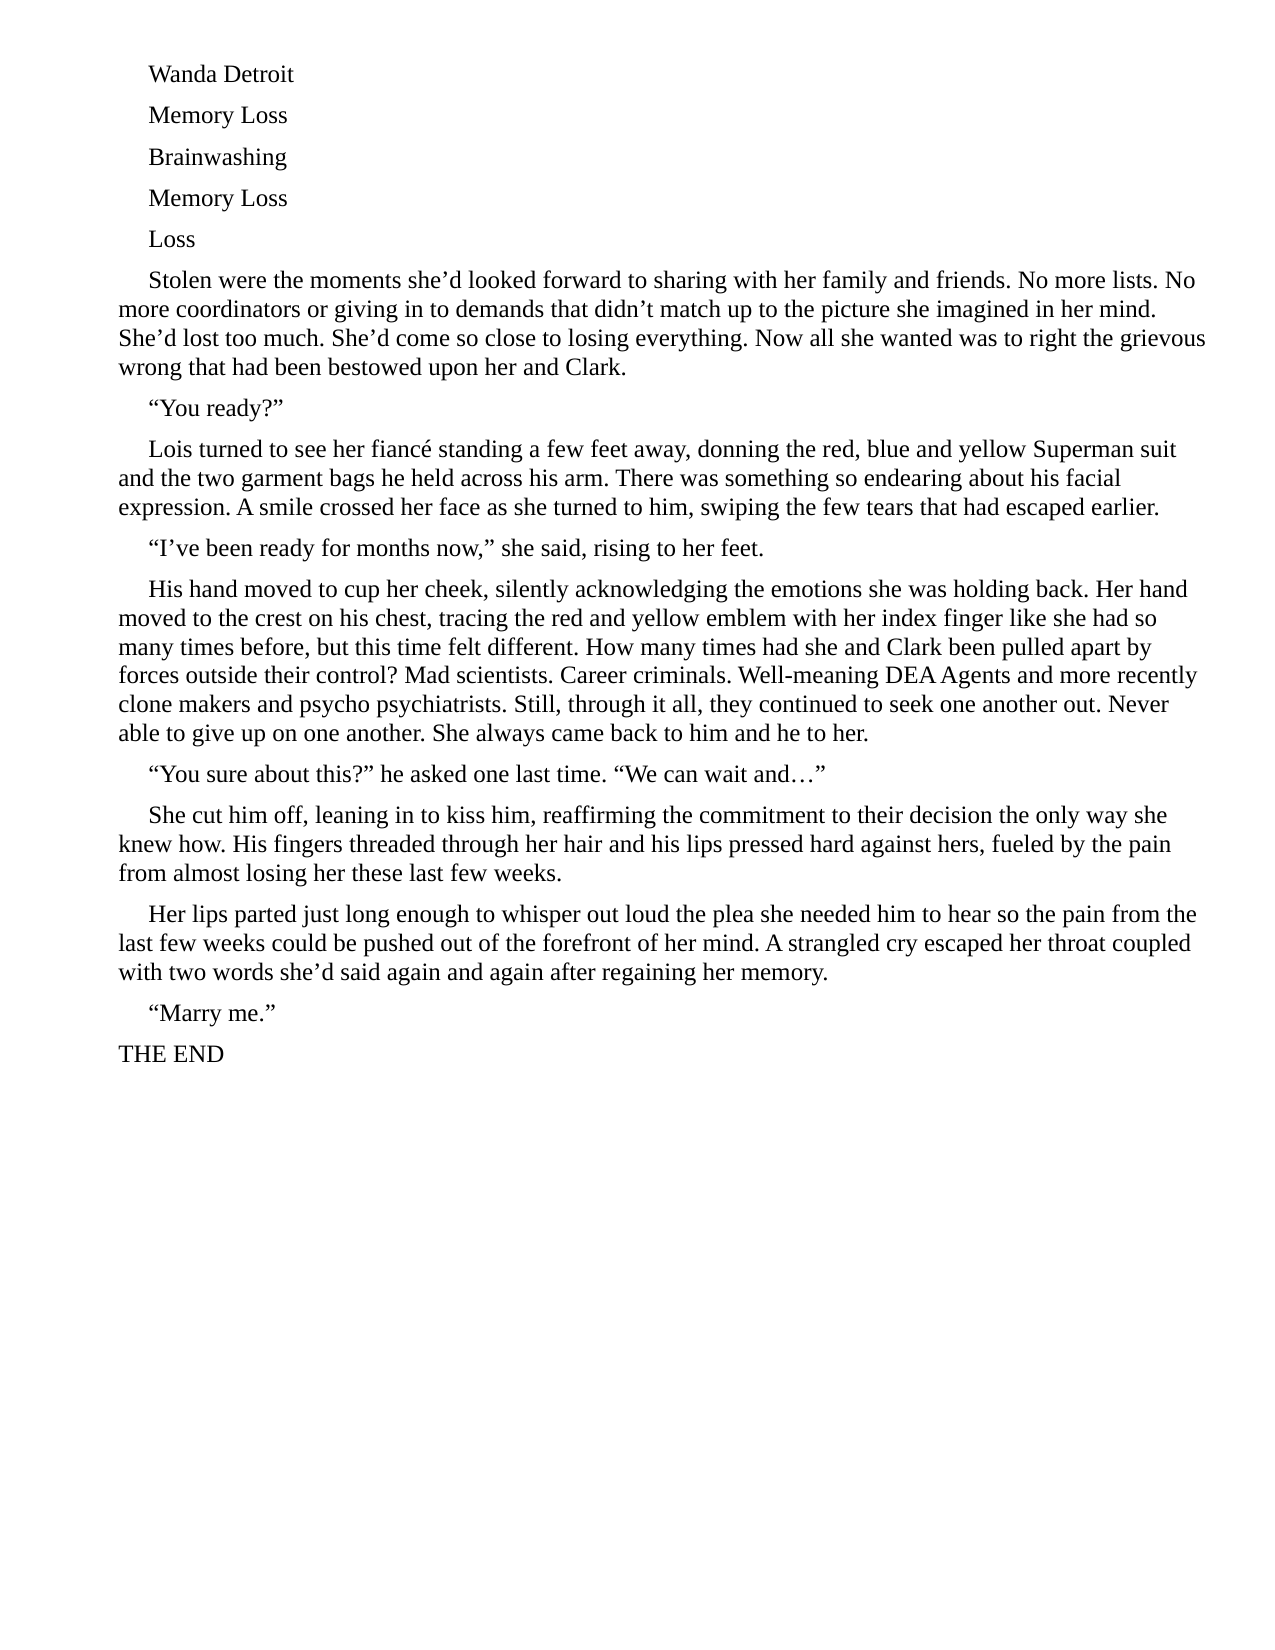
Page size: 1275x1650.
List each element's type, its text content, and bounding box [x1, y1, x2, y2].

text Brainwashing [118, 142, 1216, 170]
text Memory Loss [118, 100, 1216, 129]
text Stolen were the moments she’d looked forward to sharing with her family and friends. No more lists. No more coordinators or giving in to demands that didn’t match up to the picture she imagined in her mind. She’d lost too much. She’d come so close to losing everything. Now all she wanted was to right the grievous wrong that had been bestowed upon her and Clark. [118, 265, 1216, 380]
text “You sure about this?” he asked one last time. “We can wait and…” [118, 759, 1216, 788]
text Wanda Detroit [118, 59, 1216, 88]
text THE END [118, 1039, 1216, 1068]
text She cut him off, leaning in to kiss him, reaffirming the commitment to their decision the only way she knew how. His fingers threaded through her hair and his lips pressed hard against hers, fueled by the pain from almost losing her these last few weeks. [118, 800, 1216, 887]
text Her lips parted just long enough to whisper out loud the plea she needed him to hear so the pain from the last few weeks could be pushed out of the forefront of her mind. A strangled cry escaped her throat coupled with two words she’d said again and again after regaining her memory. [118, 899, 1216, 985]
text Loss [118, 224, 1216, 253]
text “I’ve been ready for months now,” she said, rising to her feet. [118, 533, 1216, 562]
text Lois turned to see her fiancé standing a few feet away, donning the red, blue and yellow Superman suit and the two garment bags he held across his arm. There was something so endearing about his facial expression. A smile crossed her face as she turned to him, swiping the few tears that had escaped earlier. [118, 434, 1216, 520]
text “You ready?” [118, 393, 1216, 422]
text “Marry me.” [118, 998, 1216, 1027]
text His hand moved to cup her cheek, silently acknowledging the emotions she was holding back. Her hand moved to the crest on his chest, tracing the red and yellow emblem with her index finger like she had so many times before, but this time felt different. How many times had she and Clark been pulled apart by forces outside their control? Mad scientists. Career criminals. Well-meaning DEA Agents and more recently clone makers and psycho psychiatrists. Still, through it all, they continued to seek one another out. Never able to give up on one another. She always came back to him and he to her. [118, 574, 1216, 747]
text Memory Loss [118, 183, 1216, 212]
